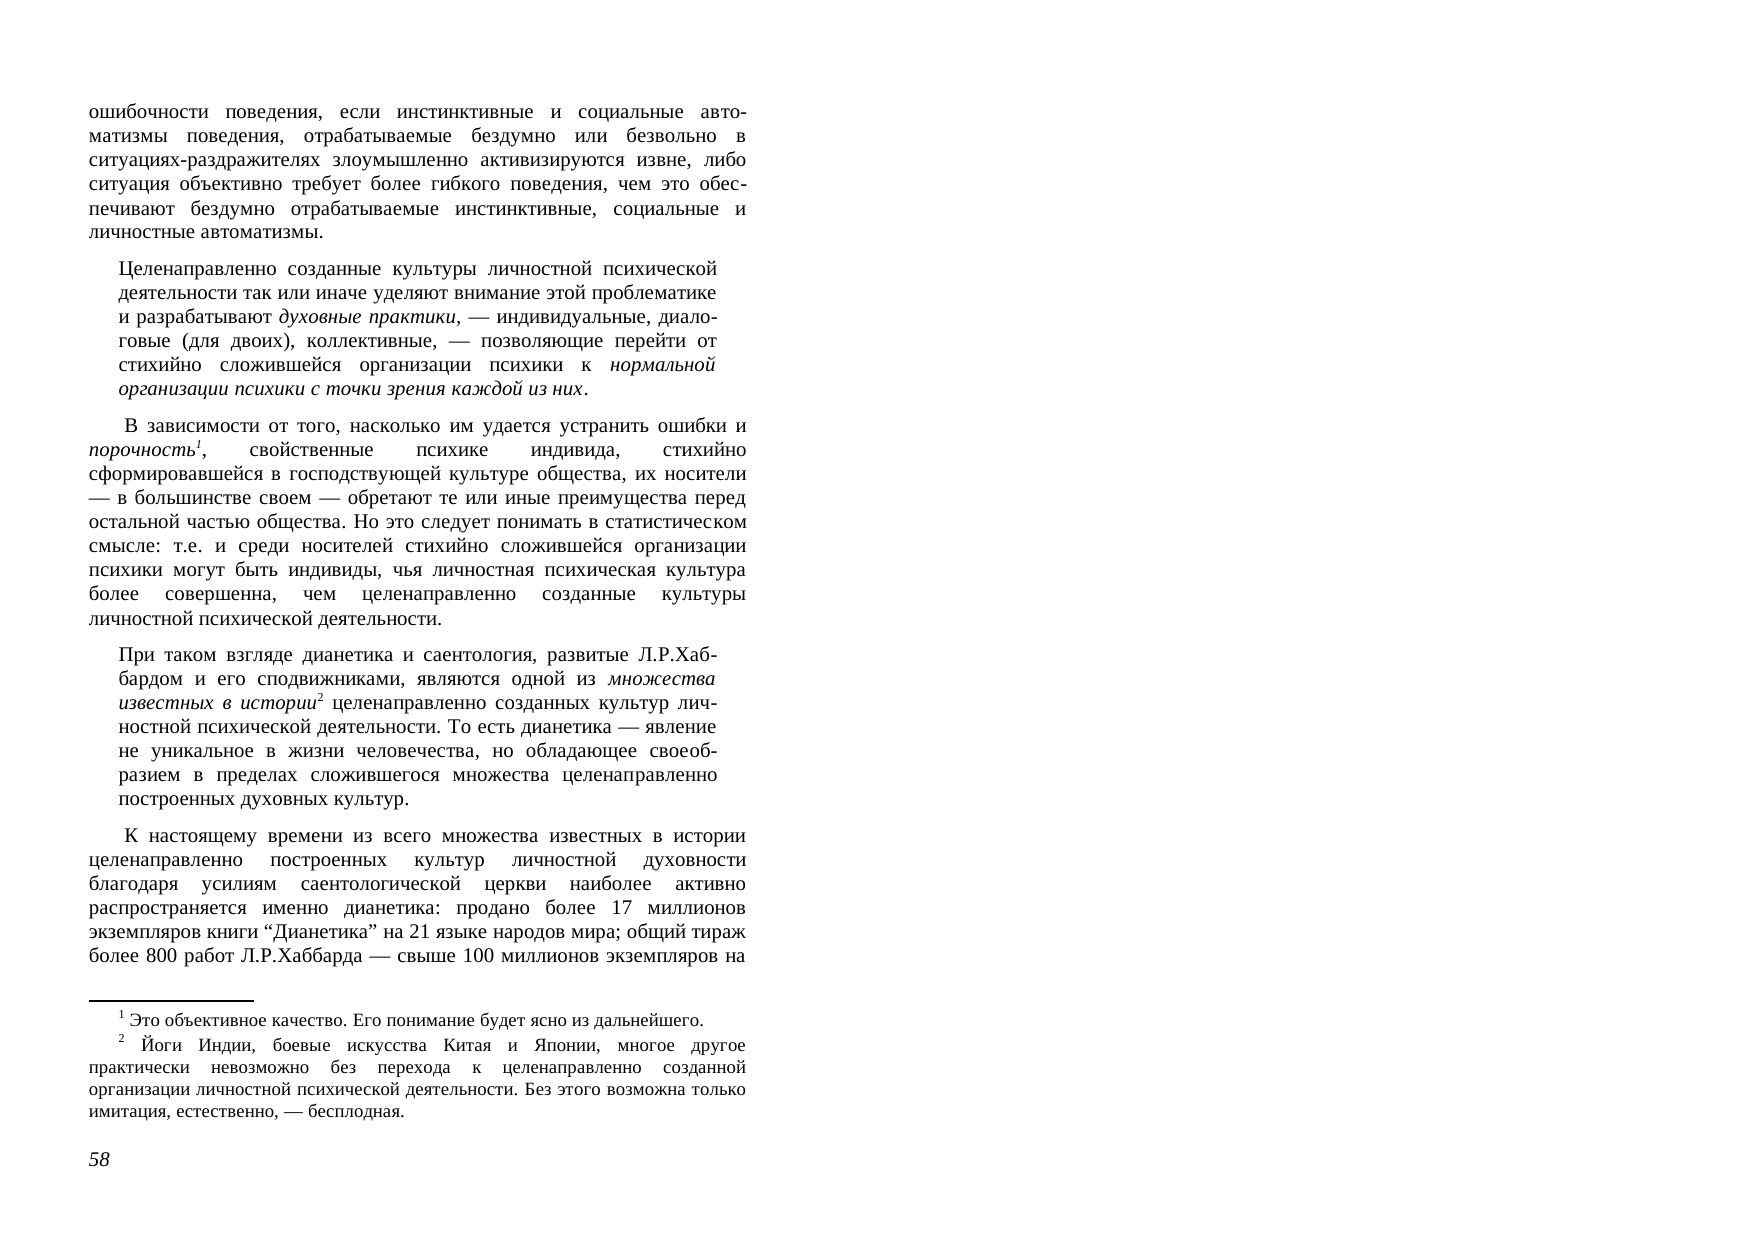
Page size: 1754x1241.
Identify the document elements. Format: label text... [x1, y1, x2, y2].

text Это объективное качество. Его понимание будет ясно из дальнейшего. [89, 1007, 747, 1031]
text К настоящему времени из всего множества известных в истории целенаправленно построенных культур личностной духовности благодаря усилиям саентологической церкви наиболее активно распространяется именно дианетика: продано более 17 миллионов экземпляров книги “Дианетика” на 21 языке народов мира; общий тираж более 800 работ Л.Р.Хаббарда — свыше 100 миллионов экземпляров на 31 языке. Поэтому, если кто-то понял всё вышеизложенное как призыв верноподданно склониться перед дианетикой и немедленно обратиться в ближайший саентологический центр за помощью, чтобы стать «клиром» (от английского «clear» — чистый, ясный, понятный), то хотя это и его право, но он, будучи носителем стихийно и бесцельно сложившейся личностной психической культуры, понял всё сказанное извращенно. [89, 823, 747, 967]
text ошибочности поведения, если инстинктивные и социальные ав­то­матизмы поведения, отрабатываемые бездумно или безвольно в ситуациях-раздражителях злоумышленно активизируются извне, либо ситуация объективно требует более гибкого поведения, чем это обес­печи­вают бездумно отрабатываемые инстинктивные, социальные и личностные автоматизмы. [89, 99, 747, 243]
text Йоги Индии, боевые искусства Китая и Японии, многое другое практически невозможно без перехода к целенаправленно созданной организации личностной психической деятельности. Без этого возможна только имитация, естественно, — бесплодная. [89, 1031, 747, 1122]
text При таком взгляде дианетика и саентология, развитые Л.Р.Хаб­бар­дом и его сподвижниками, являются одной из множества извест­ных в истории целенаправленно созданных культур лич­нос­тной психической деятельности. То есть дианетика — явление не уникальное в жизни человечества, но обладающее свое­об­разием в пределах сложившегося множества целенап­рав­ленно построенных духовных культур. [118, 642, 717, 810]
text В зависимости от того, насколько им удается устранить ошибки и порочность, свойственные психике индивида, стихийно сформировавшейся в господству­ющей культуре общества, их носители — в большинстве своем — обретают те или иные преимущества перед остальной частью общества. Но это следует понимать в статистичес­ком смысле: т.е. и среди носителей стихийно сложившейся организации психики могут быть индивиды, чья личностная психическая культура более совершенна, чем целенаправленно созданные культуры личностной пси­хической деятельности. [89, 413, 747, 629]
text Целенаправленно созданные культуры личностной психической деятельности так или иначе уделяют внимание этой проблематике и разрабатывают духовные практики, — индивидуальные, диа­ло­говые (для двоих), коллективные, — позволяющие перейти от стихийно сложившейся организации психики к нормальной организации психики с точки зрения каждой из них. [118, 256, 717, 400]
